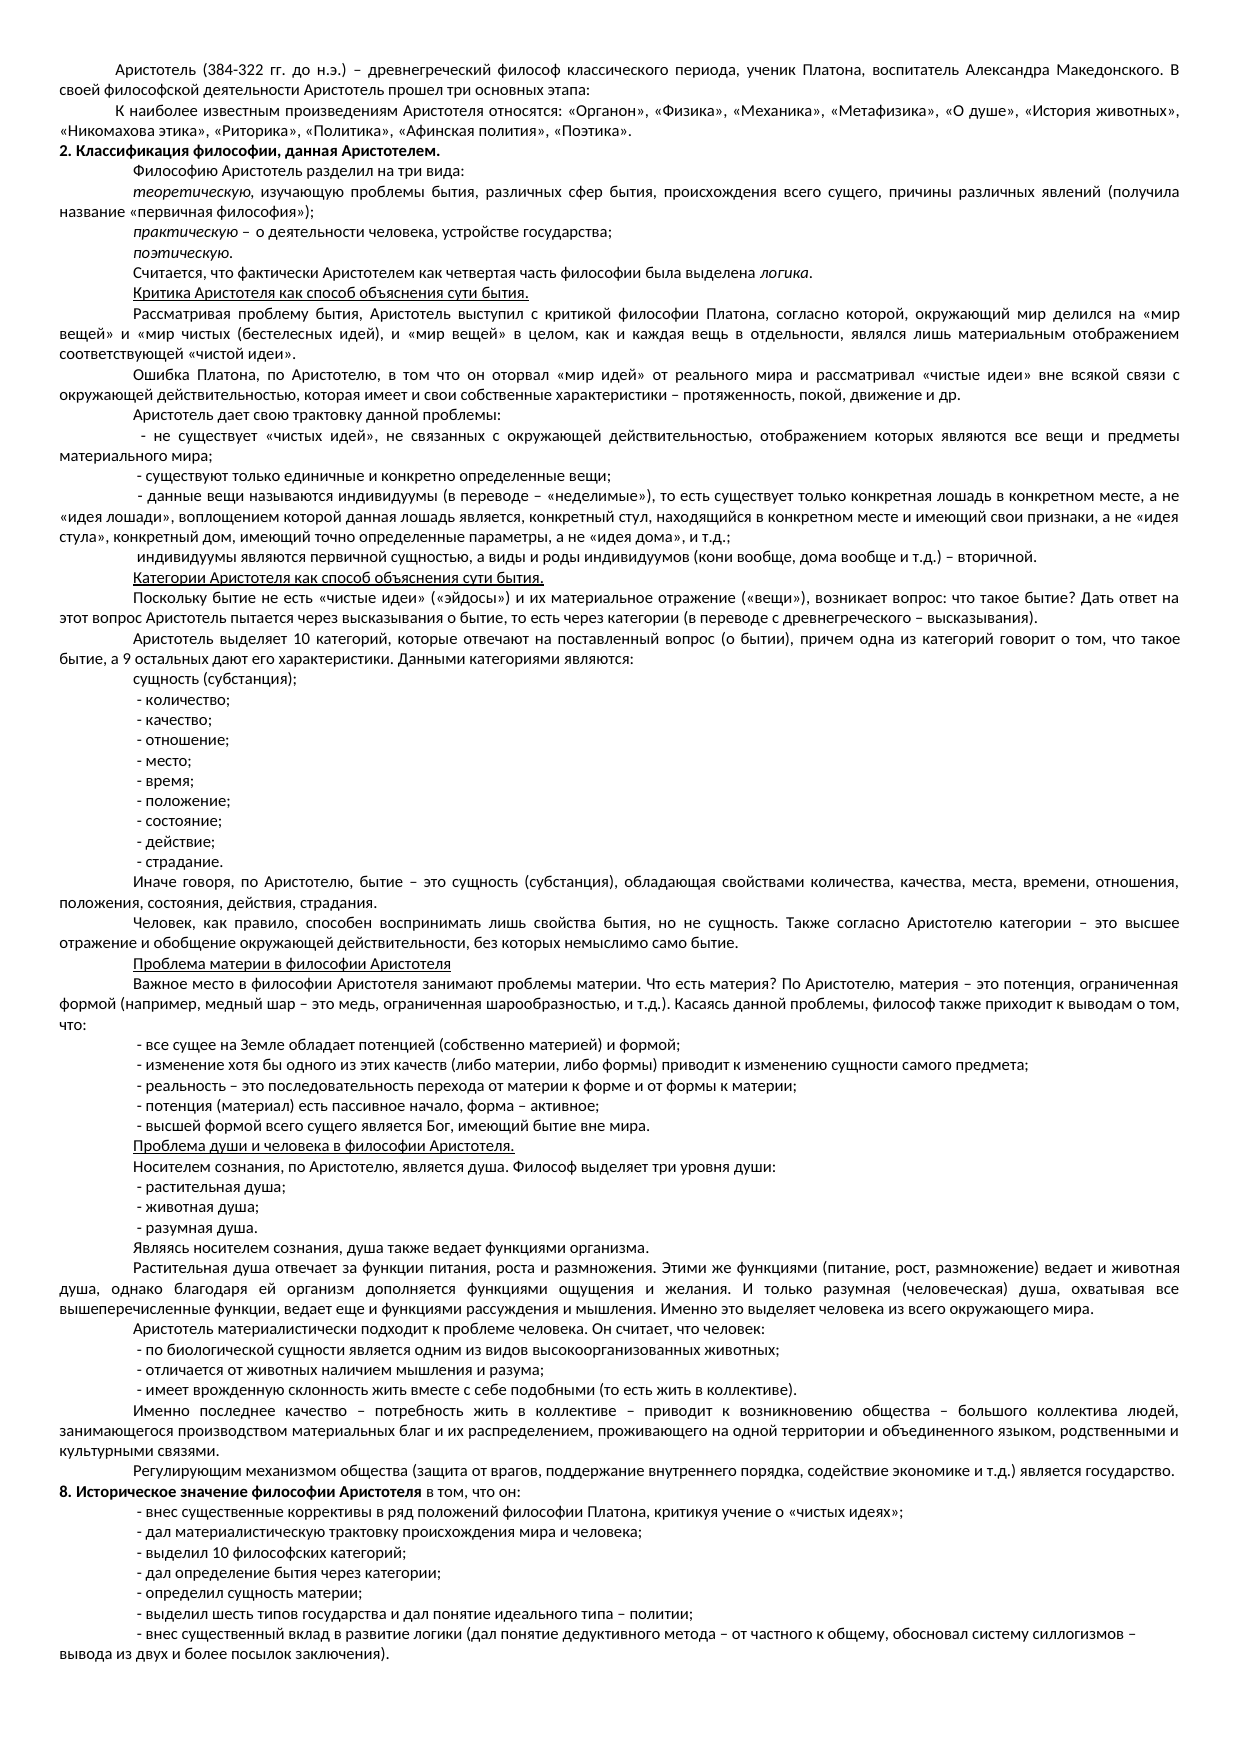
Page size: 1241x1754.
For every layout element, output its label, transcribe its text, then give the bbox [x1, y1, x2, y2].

text - по биологической сущности является одним из видов высокоорганизованных животных; [59, 1339, 1181, 1359]
text индивидуумы являются первичной сущностью, а виды и роды индивидуумов (кони вообще, дома вообще и т.д.) – вторичной. [59, 547, 1181, 567]
text - разумная душа. [59, 1217, 1181, 1237]
text Поскольку бытие не есть «чистые идеи» («эйдосы») и их материальное отражение («вещи»), возникает вопрос: что такое бытие? Дать ответ на этот вопрос Аристотель пытается через высказывания о бытие, то есть через категории (в переводе с древнегреческого – высказывания). [59, 587, 1181, 628]
text Аристотель дает свою трактовку данной проблемы: [59, 404, 1181, 425]
text Аристотель выделяет 10 категорий, которые отвечают на поставленный вопрос (о бытии), причем одна из категорий говорит о том, что такое бытие, а 9 остальных дают его характеристики. Данными категориями являются: [59, 628, 1181, 668]
text - растительная душа; [59, 1176, 1181, 1197]
text поэтическую. [59, 242, 1181, 262]
text - изменение хотя бы одного из этих качеств (либо материи, либо формы) приводит к изменению сущности самого предмета; [59, 1054, 1181, 1075]
text Критика Аристотеля как способ объяснения сути бытия. [59, 283, 1181, 303]
text - реальность – это последовательность перехода от материи к форме и от формы к материи; [59, 1075, 1181, 1095]
text - высшей формой всего сущего является Бог, имеющий бытие вне мира. [59, 1115, 1181, 1136]
text К наиболее известным произведениям Аристотеля относятся: «Органон», «Физика», «Механика», «Метафизика», «О душе», «История животных», «Никомахова этика», «Риторика», «Политика», «Афинская полития», «Поэтика». [59, 100, 1181, 140]
text - страдание. [59, 851, 1181, 872]
text Рассматривая проблему бытия, Аристотель выступил с критикой философии Платона, согласно которой, окружающий мир делился на «мир вещей» и «мир чистых (бестелесных идей), и «мир вещей» в целом, как и каждая вещь в отдельности, являлся лишь материальным отображением соответствующей «чистой идеи». [59, 303, 1181, 364]
text Именно последнее качество – потребность жить в коллективе – приводит к возникновению общества – большого коллектива людей, занимающегося производством материальных благ и их распределением, проживающего на одной территории и объединенного языком, родственными и культурными связями. [59, 1400, 1181, 1461]
text - дал материалистическую трактовку происхождения мира и человека; [59, 1522, 1181, 1542]
text 8. Историческое значение философии Аристотеля в том, что он: [59, 1481, 1181, 1501]
text - отношение; [59, 729, 1181, 750]
text - количество; [59, 689, 1181, 709]
text сущность (субстанция); [59, 668, 1181, 689]
text - данные вещи называются индивидуумы (в переводе – «неделимые»), то есть существует только конкретная лошадь в конкретном месте, а не «идея лошади», воплощением которой данная лошадь является, конкретный стул, находящийся в конкретном месте и имеющий свои признаки, а не «идея стула», конкретный дом, имеющий точно определенные параметры, а не «идея дома», и т.д.; [59, 486, 1181, 547]
text - все сущее на Земле обладает потенцией (собственно материей) и формой; [59, 1034, 1181, 1054]
text - существуют только единичные и конкретно определенные вещи; [59, 465, 1181, 486]
text - отличается от животных наличием мышления и разума; [59, 1359, 1181, 1379]
text - состояние; [59, 811, 1181, 831]
text Растительная душа отвечает за функции питания, роста и размножения. Этими же функциями (питание, рост, размножение) ведает и животная душа, однако благодаря ей организм дополняется функциями ощущения и желания. И только разумная (человеческая) душа, охватывая все вышеперечисленные функции, ведает еще и функциями рассуждения и мышления. Именно это выделяет человека из всего окружающего мира. [59, 1258, 1181, 1318]
text - внес существенный вклад в развитие логики (дал понятие дедуктивного метода – от частного к общему, обосновал систему силлогизмов – вывода из двух и более посылок заключения). [59, 1623, 1181, 1664]
text Философию Аристотель разделил на три вида: [59, 161, 1181, 181]
text - действие; [59, 831, 1181, 851]
text Регулирующим механизмом общества (защита от врагов, поддержание внутреннего порядка, содействие экономике и т.д.) является государство. [59, 1461, 1181, 1481]
text - потенция (материал) есть пассивное начало, форма – активное; [59, 1095, 1181, 1115]
text - качество; [59, 709, 1181, 729]
text Носителем сознания, по Аристотелю, является душа. Философ выделяет три уровня души: [59, 1156, 1181, 1176]
text Человек, как правило, способен воспринимать лишь свойства бытия, но не сущность. Также согласно Аристотелю категории – это высшее отражение и обобщение окружающей действительности, без которых немыслимо само бытие. [59, 912, 1181, 953]
text Иначе говоря, по Аристотелю, бытие – это сущность (субстанция), обладающая свойствами количества, качества, места, времени, отношения, положения, состояния, действия, страдания. [59, 872, 1181, 912]
text - имеет врожденную склонность жить вместе с себе подобными (то есть жить в коллективе). [59, 1379, 1181, 1400]
text Являясь носителем сознания, душа также ведает функциями организма. [59, 1237, 1181, 1258]
text Проблема материи в философии Аристотеля [59, 953, 1181, 973]
text Аристотель материалистически подходит к проблеме человека. Он считает, что человек: [59, 1318, 1181, 1339]
text - выделил шесть типов государства и дал понятие идеального типа – политии; [59, 1603, 1181, 1623]
text Считается, что фактически Аристотелем как четвертая часть философии была выделена логика. [59, 262, 1181, 283]
text теоретическую, изучающую проблемы бытия, различных сфер бытия, происхождения всего сущего, причины различных явлений (получила название «первичная философия»); [59, 181, 1181, 222]
text Проблема души и человека в философии Аристотеля. [59, 1136, 1181, 1156]
text - определил сущность материи; [59, 1583, 1181, 1603]
text 2. Классификация философии, данная Аристотелем. [59, 140, 1181, 161]
text Важное место в философии Аристотеля занимают проблемы материи. Что есть материя? По Аристотелю, материя – это потенция, ограниченная формой (например, медный шар – это медь, ограниченная шарообразностью, и т.д.). Касаясь данной проблемы, философ также приходит к выводам о том, что: [59, 973, 1181, 1034]
text практическую – о деятельности человека, устройстве государства; [59, 222, 1181, 242]
text - время; [59, 770, 1181, 790]
text Ошибка Платона, по Аристотелю, в том что он оторвал «мир идей» от реального мира и рассматривал «чистые идеи» вне всякой связи с окружающей действительностью, которая имеет и свои собственные характеристики – протяженность, покой, движение и др. [59, 364, 1181, 404]
text - дал определение бытия через категории; [59, 1562, 1181, 1583]
text - место; [59, 750, 1181, 770]
text - внес существенные коррективы в ряд положений философии Платона, критикуя учение о «чистых идеях»; [59, 1501, 1181, 1522]
text Категории Аристотеля как способ объяснения сути бытия. [59, 567, 1181, 587]
text Аристотель (384-322 гг. до н.э.) – древнегреческий философ классического периода, ученик Платона, воспитатель Александра Македонского. В своей философской деятельности Аристотель прошел три основных этапа: [59, 59, 1181, 100]
text - выделил 10 философских категорий; [59, 1542, 1181, 1562]
text - не существует «чистых идей», не связанных с окружающей действительностью, отображением которых являются все вещи и предметы материального мира; [59, 425, 1181, 465]
text - положение; [59, 790, 1181, 811]
text - животная душа; [59, 1197, 1181, 1217]
